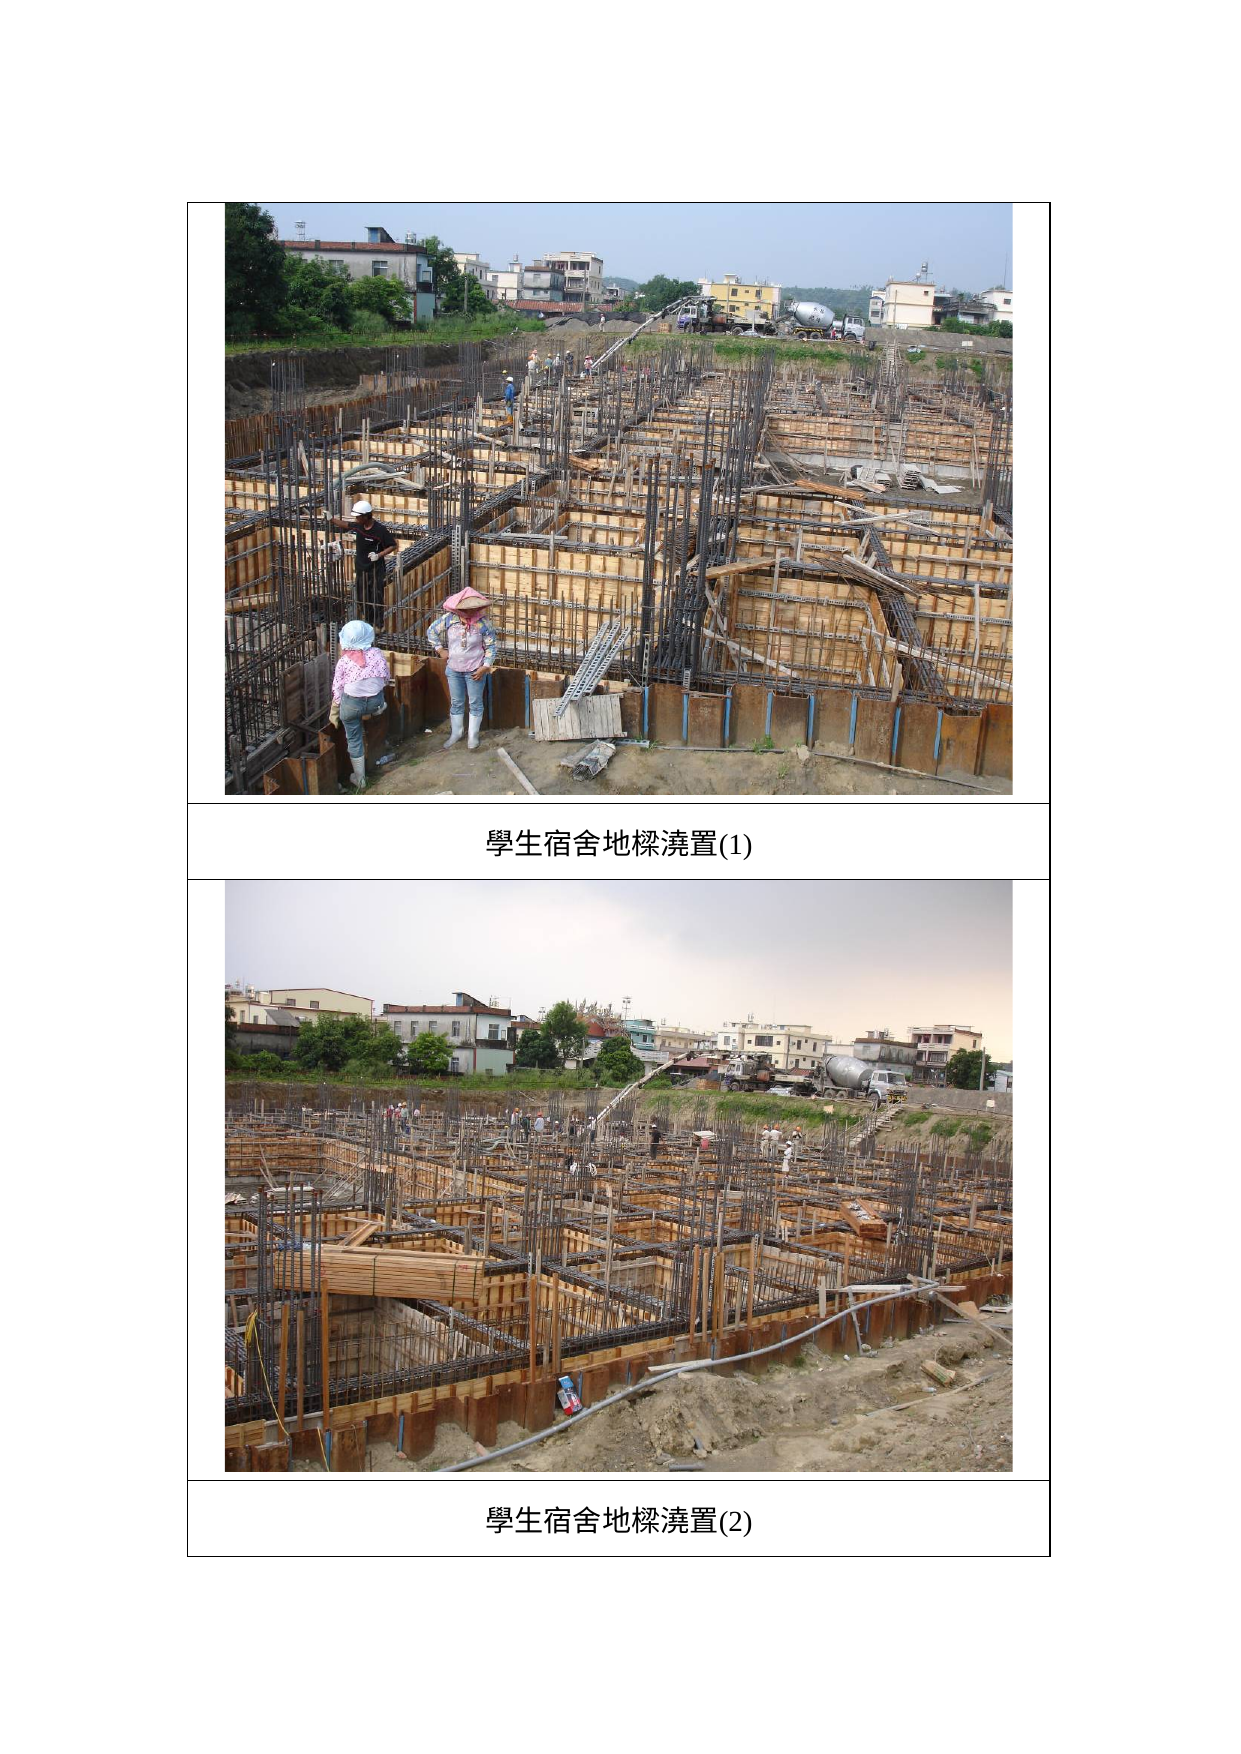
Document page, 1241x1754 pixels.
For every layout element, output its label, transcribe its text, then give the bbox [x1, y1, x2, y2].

table_cell [188, 880, 1049, 1480]
table_cell 學生宿舍地樑澆置(1) [188, 804, 1049, 879]
picture [224, 880, 1013, 1472]
table_cell 學生宿舍地樑澆置(2) [188, 1481, 1049, 1556]
picture [224, 203, 1013, 795]
table_header [188, 203, 1049, 803]
